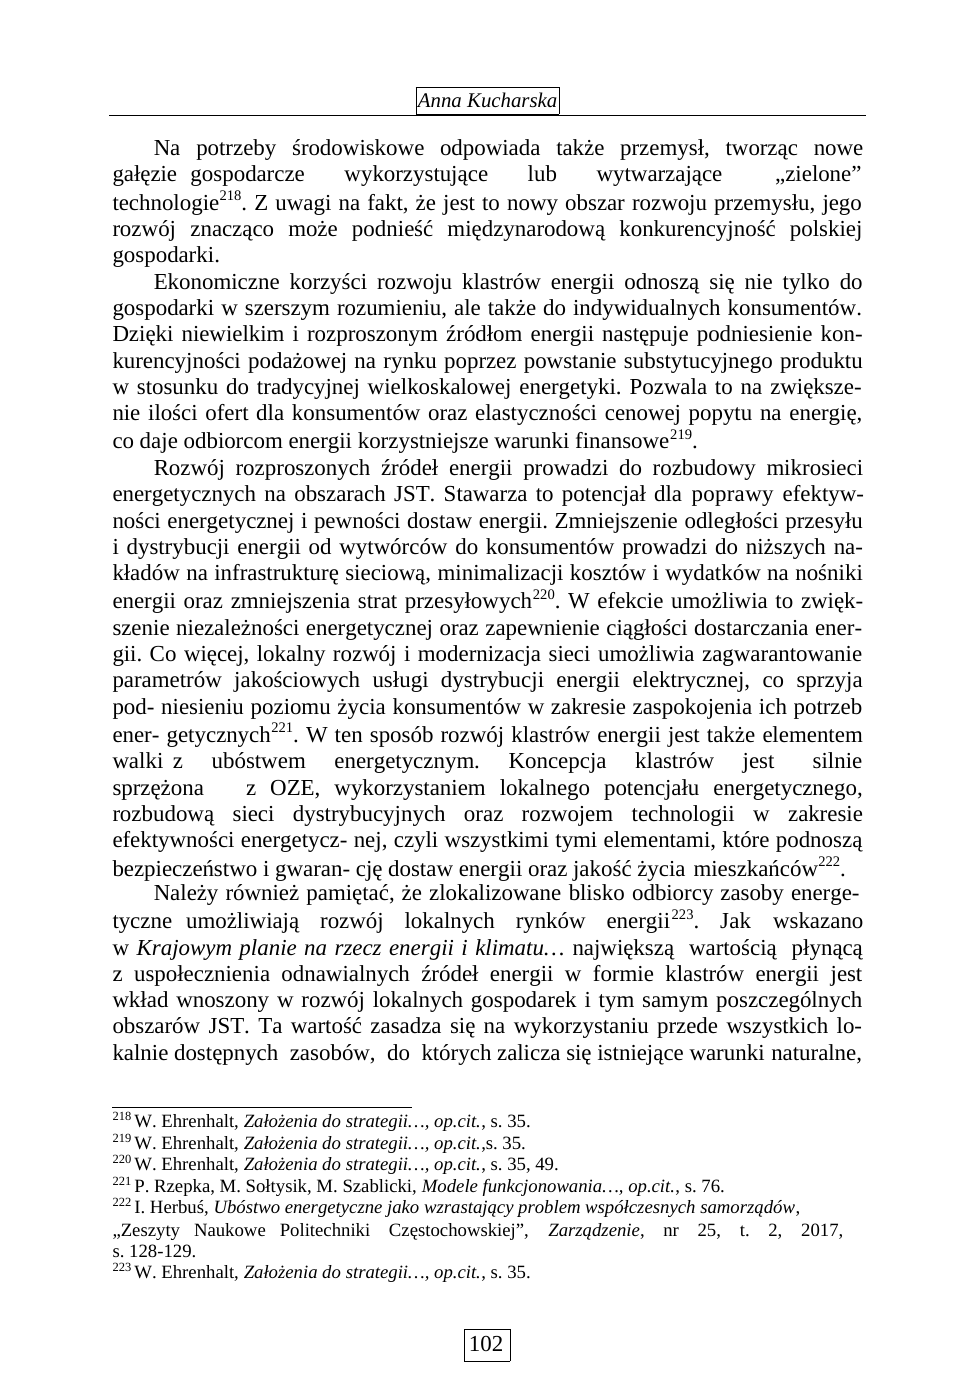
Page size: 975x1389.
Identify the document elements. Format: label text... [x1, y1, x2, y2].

text 220 W. Ehrenhalt, Założenia do strategii…, op.cit., s. 35, 49. [112, 1153, 875, 1175]
text Rozwój rozproszonych źródeł energii prowadzi do rozbudowy mikrosieci energetycznych na obszarach JST. Stawarza to potencjał dla poprawy efektyw- ności energetycznej i pewności dostaw energii. Zmniejszenie odległości przesyłu i dystrybucji energii od wytwórców do konsumentów prowadzi do niższych na- kładów na infrastrukturę sieciową, minimalizacji kosztów i wydatków na nośniki energii oraz zmniejszenia strat przesyłowych220. W efekcie umożliwia to zwięk- szenie niezależności energetycznej oraz zapewnienie ciągłości dostarczania ener- gii. Co więcej, lokalny rozwój i modernizacja sieci umożliwia zagwarantowanie parametrów jakościowych usługi dystrybucji energii elektrycznej, co sprzyja pod- niesieniu poziomu życia konsumentów w zakresie zaspokojenia ich potrzeb ener- getycznych221. W ten sposób rozwój klastrów energii jest także elementem walki z ubóstwem energetycznym. Koncepcja klastrów jest silnie sprzężona z OZE, wykorzystaniem lokalnego potencjału energetycznego, rozbudową sieci dystrybucyjnych oraz rozwojem technologii w zakresie efektywności energetycz- nej, czyli wszystkimi tymi elementami, które podnoszą bezpieczeństwo i gwaran- cję dostaw energii oraz jakość życia mieszkańców222. [112, 454, 864, 881]
text 219 W. Ehrenhalt, Założenia do strategii…, op.cit.,s. 35. [112, 1132, 875, 1153]
text tyczne umożliwiają rozwój lokalnych rynków energii223. Jak wskazano w Krajowym planie na rzecz energii i klimatu… największą wartością płynącą z uspołecznienia odnawialnych źródeł energii w formie klastrów energii jest wkład wnoszony w rozwój lokalnych gospodarek i tym samym poszczególnych obszarów JST. Ta wartość zasadza się na wykorzystaniu przede wszystkich lo- kalnie dostępnych zasobów, do których zalicza się istniejące warunki naturalne, [112, 905, 863, 1065]
text „Zeszyty Naukowe Politechniki Częstochowskiej”, Zarządzenie, nr 25, t. 2, 2017, s. 128-129. [112, 1218, 856, 1262]
text 223 W. Ehrenhalt, Założenia do strategii…, op.cit., s. 35. [112, 1262, 875, 1283]
text 221 P. Rzepka, M. Sołtysik, M. Szablicki, Modele funkcjonowania…, op.cit., s. 76. [112, 1175, 875, 1196]
text 218 W. Ehrenhalt, Założenia do strategii…, op.cit., s. 35. [112, 1110, 875, 1132]
text Na potrzeby środowiskowe odpowiada także przemysł, tworząc nowe gałęzie gospodarcze wykorzystujące lub wytwarzające „zielone” technologie218. Z uwagi na fakt, że jest to nowy obszar rozwoju przemysłu, jego rozwój znacząco może podnieść międzynarodową konkurencyjność polskiej gospodarki. [112, 134, 863, 268]
text 222 I. Herbuś, Ubóstwo energetyczne jako wzrastający problem współczesnych samorządów, [112, 1196, 875, 1218]
text Ekonomiczne korzyści rozwoju klastrów energii odnoszą się nie tylko do gospodarki w szerszym rozumieniu, ale także do indywidualnych konsumentów. Dzięki niewielkim i rozproszonym źródłom energii następuje podniesienie kon- kurencyjności podażowej na rynku poprzez powstanie substytucyjnego produktu w stosunku do tradycyjnej wielkoskalowej energetyki. Pozwala to na zwiększe- nie ilości ofert dla konsumentów oraz elastyczności cenowej popytu na energię, co daje odbiorcom energii korzystniejsze warunki finansowe219. [112, 268, 863, 454]
text Należy również pamiętać, że zlokalizowane blisko odbiorcy zasoby energe- [112, 881, 875, 905]
